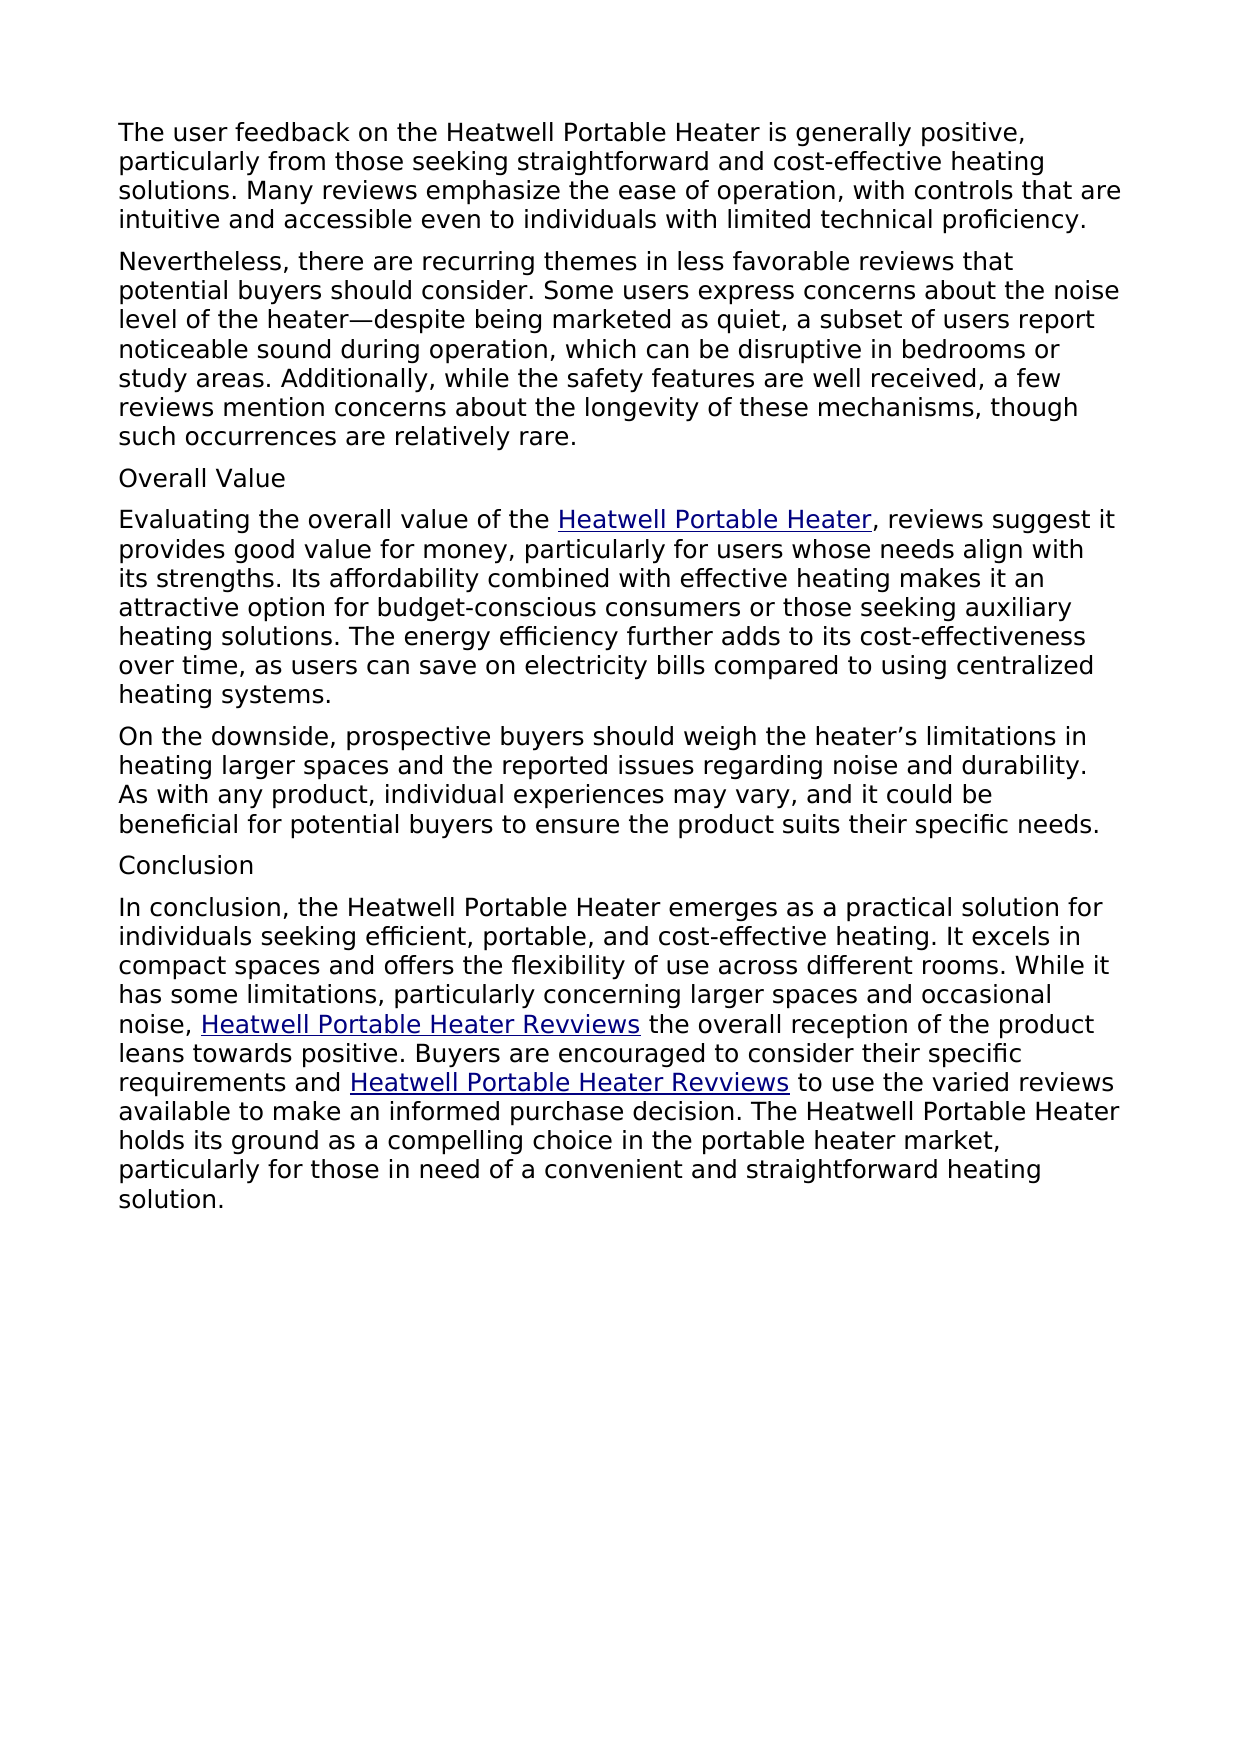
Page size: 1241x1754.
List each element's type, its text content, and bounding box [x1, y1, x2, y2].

text Evaluating the overall value of the Heatwell Portable Heater, reviews suggest it provides good value for money, particularly for users whose needs align with its strengths. Its affordability combined with effective heating makes it an attractive option for budget-conscious consumers or those seeking auxiliary heating solutions. The energy efficiency further adds to its cost-effectiveness over time, as users can save on electricity bills compared to using centralized heating systems. [118, 506, 1122, 710]
text Overall Value [118, 464, 1122, 493]
text In conclusion, the Heatwell Portable Heater emerges as a practical solution for individuals seeking efficient, portable, and cost-effective heating. It excels in compact spaces and offers the flexibility of use across different rooms. While it has some limitations, particularly concerning larger spaces and occasional noise, Heatwell Portable Heater Revviews the overall reception of the product leans towards positive. Buyers are encouraged to consider their specific requirements and Heatwell Portable Heater Revviews to use the varied reviews available to make an informed purchase decision. The Heatwell Portable Heater holds its ground as a compelling choice in the portable heater market, particularly for those in need of a convenient and straightforward heating solution. [118, 893, 1122, 1214]
text Nevertheless, there are recurring themes in less favorable reviews that potential buyers should consider. Some users express concerns about the noise level of the heater—despite being marketed as quiet, a subset of users report noticeable sound during operation, which can be disruptive in bedrooms or study areas. Additionally, while the safety features are well received, a few reviews mention concerns about the longevity of these mechanisms, though such occurrences are relatively rare. [118, 247, 1122, 451]
text Conclusion [118, 851, 1122, 881]
text On the downside, prospective buyers should weigh the heater’s limitations in heating larger spaces and the reported issues regarding noise and durability. As with any product, individual experiences may vary, and it could be beneficial for potential buyers to ensure the product suits their specific needs. [118, 722, 1122, 839]
text The user feedback on the Heatwell Portable Heater is generally positive, particularly from those seeking straightforward and cost-effective heating solutions. Many reviews emphasize the ease of operation, with controls that are intuitive and accessible even to individuals with limited technical proficiency. [118, 118, 1122, 235]
